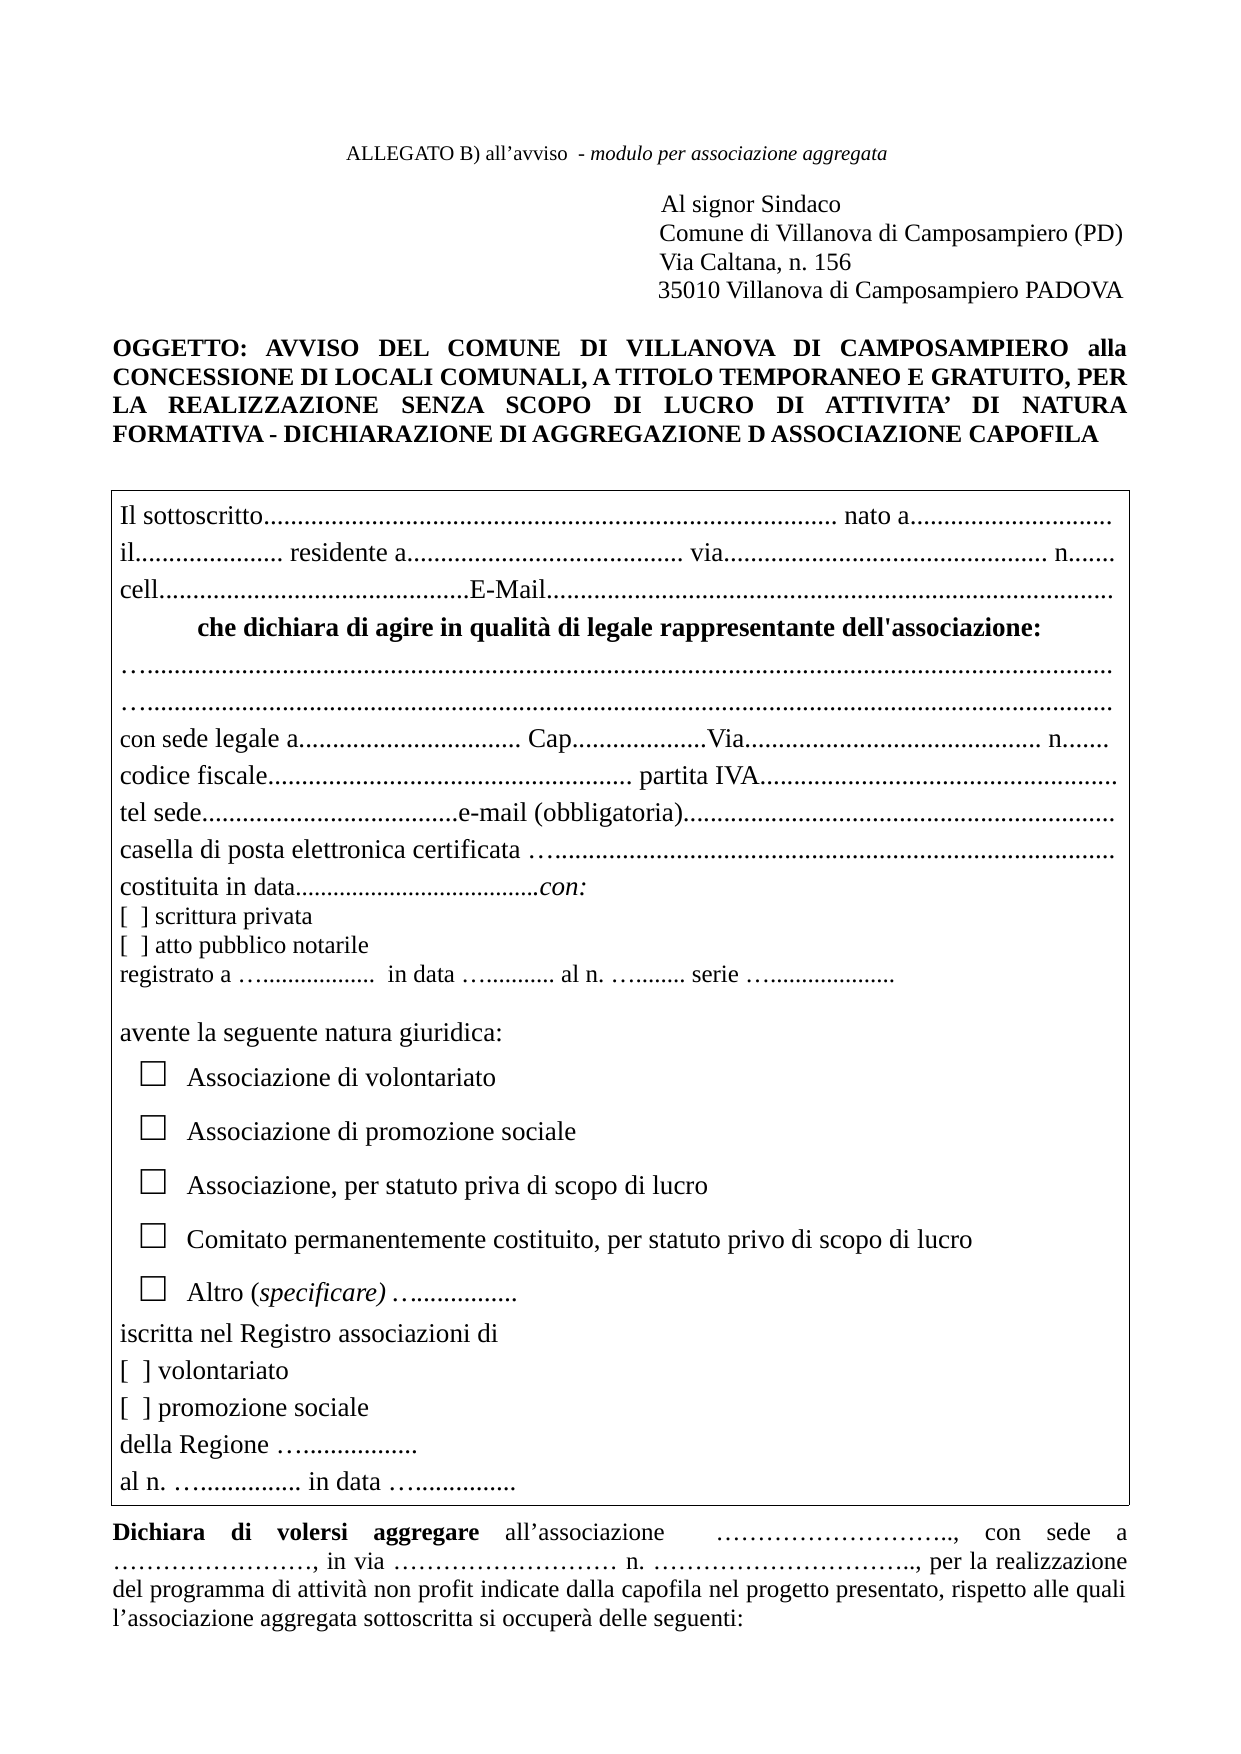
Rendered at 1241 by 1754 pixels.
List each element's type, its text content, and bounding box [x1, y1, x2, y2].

text [ ] atto pubblico notarile [119, 930, 1120, 959]
text Al signor Sindaco [661, 189, 1128, 218]
text Dichiara di volersi aggregare all’associazione ……………………….., con sede a ……………………, in via ……………………… n. ………………………….., per la realizzazione del programma di attività non profit indicate dalla capofila nel progetto presentato, rispetto alle quali l’associazione aggregata sottoscritta si occuperà delle seguenti: [112, 1506, 1128, 1632]
text [ ] scrittura privata [119, 901, 1120, 930]
text costituita in data.......................................con: [119, 870, 1120, 901]
text con sede legale a................................. Cap....................Via............................................ n....... [119, 722, 1120, 753]
text Comune di Villanova di Camposampiero (PD) [112, 218, 1128, 247]
text ALLEGATO B) all’avviso - modulo per associazione aggregata [112, 141, 1128, 165]
text che dichiara di agire in qualità di legale rappresentante dell'associazione: [119, 611, 1120, 642]
text [ ] volontariato [119, 1354, 1120, 1385]
text il...................... residente a......................................... via................................................ n....... [119, 536, 1120, 568]
text □ Associazione di promozione sociale [119, 1101, 1120, 1149]
text □ Altro (specificare) …............... [119, 1263, 1120, 1311]
text [112, 477, 1128, 490]
text [112, 491, 1129, 1505]
text della Regione …................. [119, 1428, 1120, 1459]
text Il sottoscritto..................................................................................... nato a.............................. [119, 499, 1120, 531]
text □ Comitato permanentemente costituito, per statuto privo di scopo di lucro [119, 1209, 1120, 1257]
text cell..............................................E-Mail.................................................................................... [119, 573, 1120, 605]
text [ ] promozione sociale [119, 1391, 1120, 1422]
text …............................................................................................................................................... [119, 648, 1120, 679]
text 35010 Villanova di Camposampiero PADOVA [112, 275, 1128, 304]
text OGGETTO: AVVISO DEL COMUNE DI VILLANOVA DI CAMPOSAMPIERO alla CONCESSIONE DI LOCALI COMUNALI, A TITOLO TEMPORANEO E GRATUITO, PER LA REALIZZAZIONE SENZA SCOPO DI LUCRO DI ATTIVITA’ DI NATURA FORMATIVA - DICHIARAZIONE DI AGGREGAZIONE D ASSOCIAZIONE CAPOFILA [112, 333, 1128, 448]
text □ Associazione, per statuto priva di scopo di lucro [119, 1155, 1120, 1203]
text □ Associazione di volontariato [119, 1047, 1120, 1095]
text al n. …............... in data …............... [119, 1465, 1120, 1496]
text codice fiscale...................................................... partita IVA..................................................... [119, 759, 1120, 790]
text casella di posta elettronica certificata …................................................................................... [119, 833, 1120, 864]
text avente la seguente natura giuridica: [119, 1016, 1120, 1047]
text iscritta nel Registro associazioni di [119, 1317, 1120, 1348]
text tel sede......................................e-mail (obbligatoria)................................................................ [119, 796, 1120, 827]
text registrato a ….................. in data …........... al n. …........ serie ….................... [119, 959, 1120, 988]
text …............................................................................................................................................... [119, 685, 1120, 716]
text Via Caltana, n. 156 [112, 247, 1128, 275]
